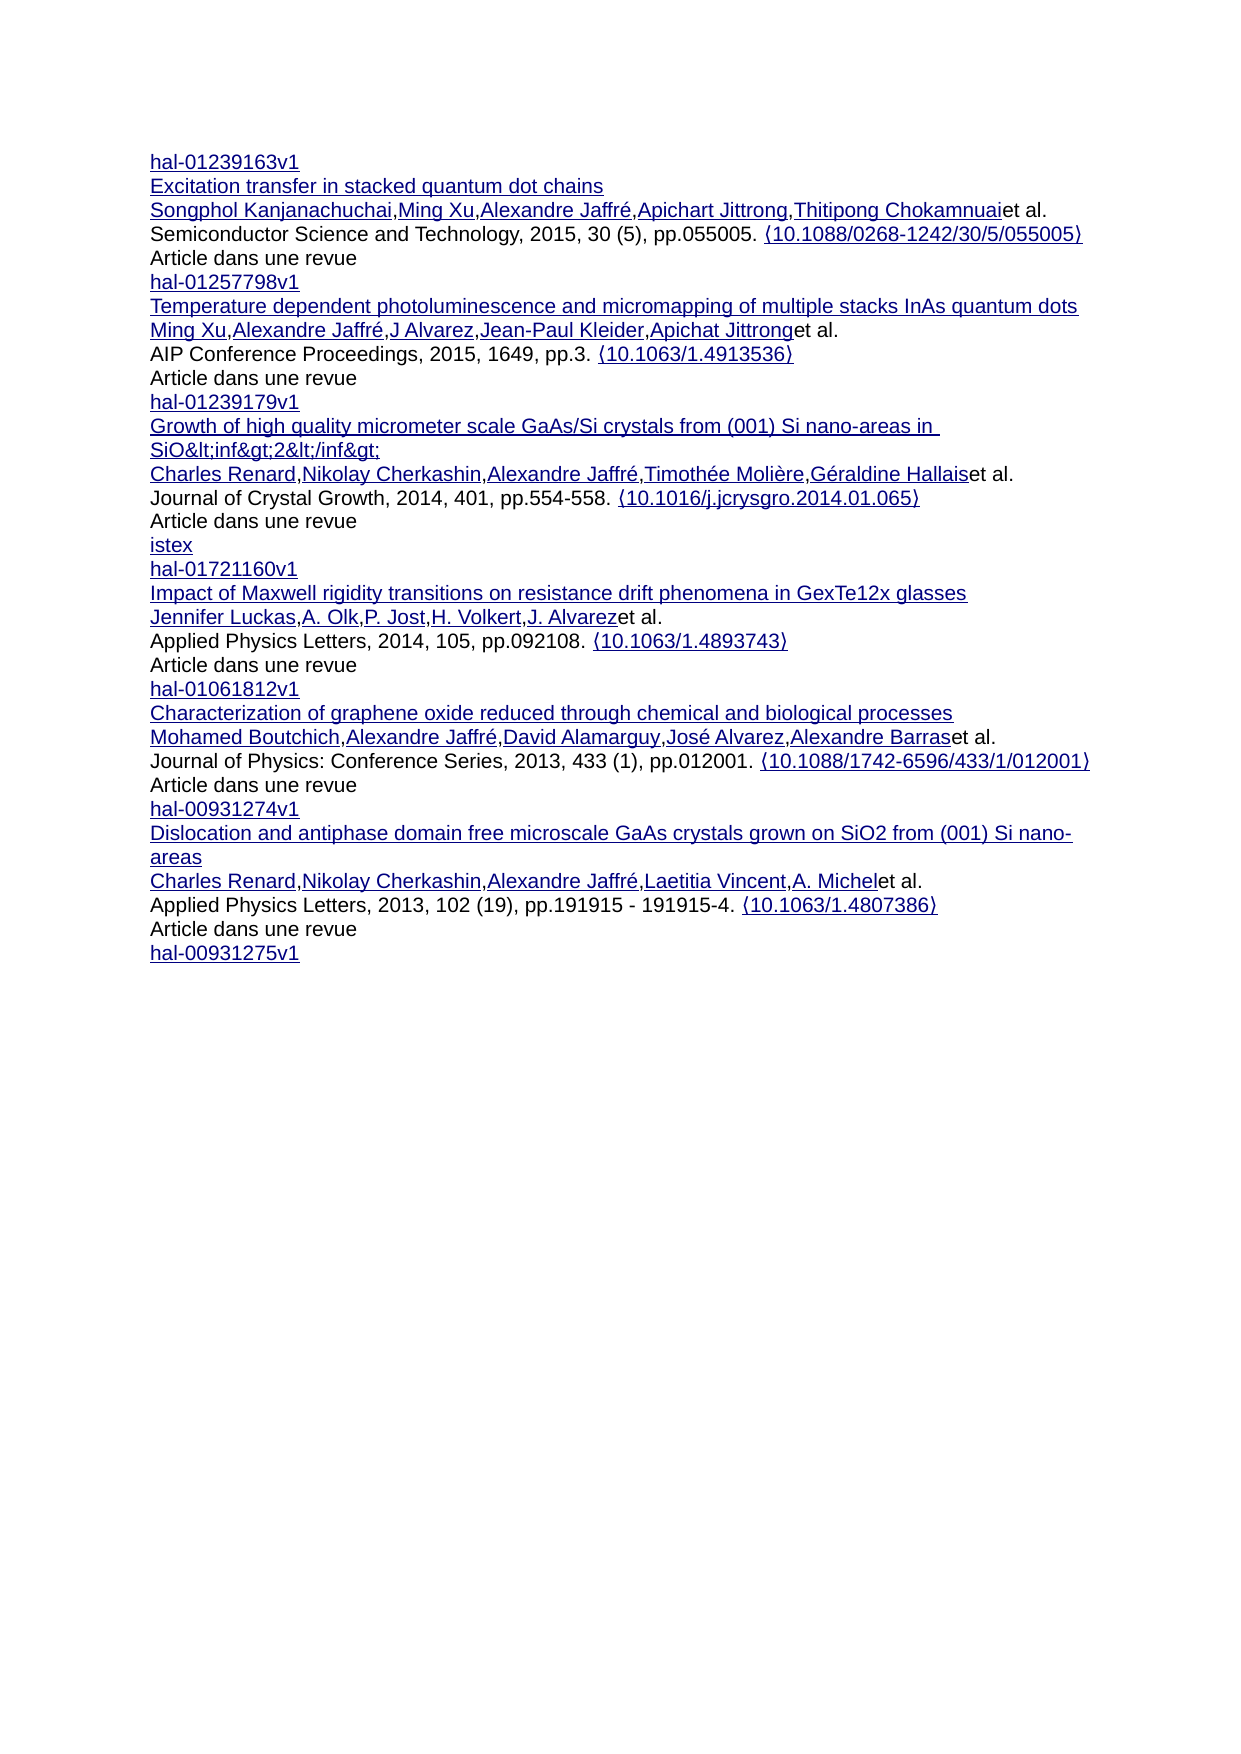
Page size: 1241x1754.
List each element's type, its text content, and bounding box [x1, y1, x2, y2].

table_cell Characterization of graphene oxide reduced through chemical and biological processes Mohamed Boutchich,Alexandre Jaffré,David Alamarguy,José Alvarez,Alexandre Barraset al. Journal of Physics: Conference Series, 2013, 433 (1), pp.012001. ⟨10.1088/1742-6596/433/1/012001⟩ Article dans une revue hal-00931274v1 [150, 701, 1090, 821]
table_cell Temperature dependent photoluminescence and micromapping of multiple stacks InAs quantum dots Ming Xu,Alexandre Jaffré,J Alvarez,Jean-Paul Kleider,Apichat Jittronget al. AIP Conference Proceedings, 2015, 1649, pp.3. ⟨10.1063/1.4913536⟩ Article dans une revue hal-01239179v1 [150, 294, 1090, 413]
table_cell Impact of Maxwell rigidity transitions on resistance drift phenomena in GexTe12x glasses Jennifer Luckas,A. Olk,P. Jost,H. Volkert,J. Alvarezet al. Applied Physics Letters, 2014, 105, pp.092108. ⟨10.1063/1.4893743⟩ Article dans une revue hal-01061812v1 [150, 581, 1090, 701]
table_cell hal-01239163v1 [150, 150, 1090, 174]
table_cell Excitation transfer in stacked quantum dot chains Songphol Kanjanachuchai,Ming Xu,Alexandre Jaffré,Apichart Jittrong,Thitipong Chokamnuaiet al. Semiconductor Science and Technology, 2015, 30 (5), pp.055005. ⟨10.1088/0268-1242/30/5/055005⟩ Article dans une revue hal-01257798v1 [150, 174, 1090, 294]
table_cell Growth of high quality micrometer scale GaAs/Si crystals from (001) Si nano-areas in SiO&lt;inf&gt;2&lt;/inf&gt; Charles Renard,Nikolay Cherkashin,Alexandre Jaffré,Timothée Molière,Géraldine Hallaiset al. Journal of Crystal Growth, 2014, 401, pp.554-558. ⟨10.1016/j.jcrysgro.2014.01.065⟩ Article dans une revue istex hal-01721160v1 [150, 414, 1090, 581]
table_cell Dislocation and antiphase domain free microscale GaAs crystals grown on SiO2 from (001) Si nano-areas Charles Renard,Nikolay Cherkashin,Alexandre Jaffré,Laetitia Vincent,A. Michelet al. Applied Physics Letters, 2013, 102 (19), pp.191915 - 191915-4. ⟨10.1063/1.4807386⟩ Article dans une revue hal-00931275v1 [150, 821, 1090, 964]
